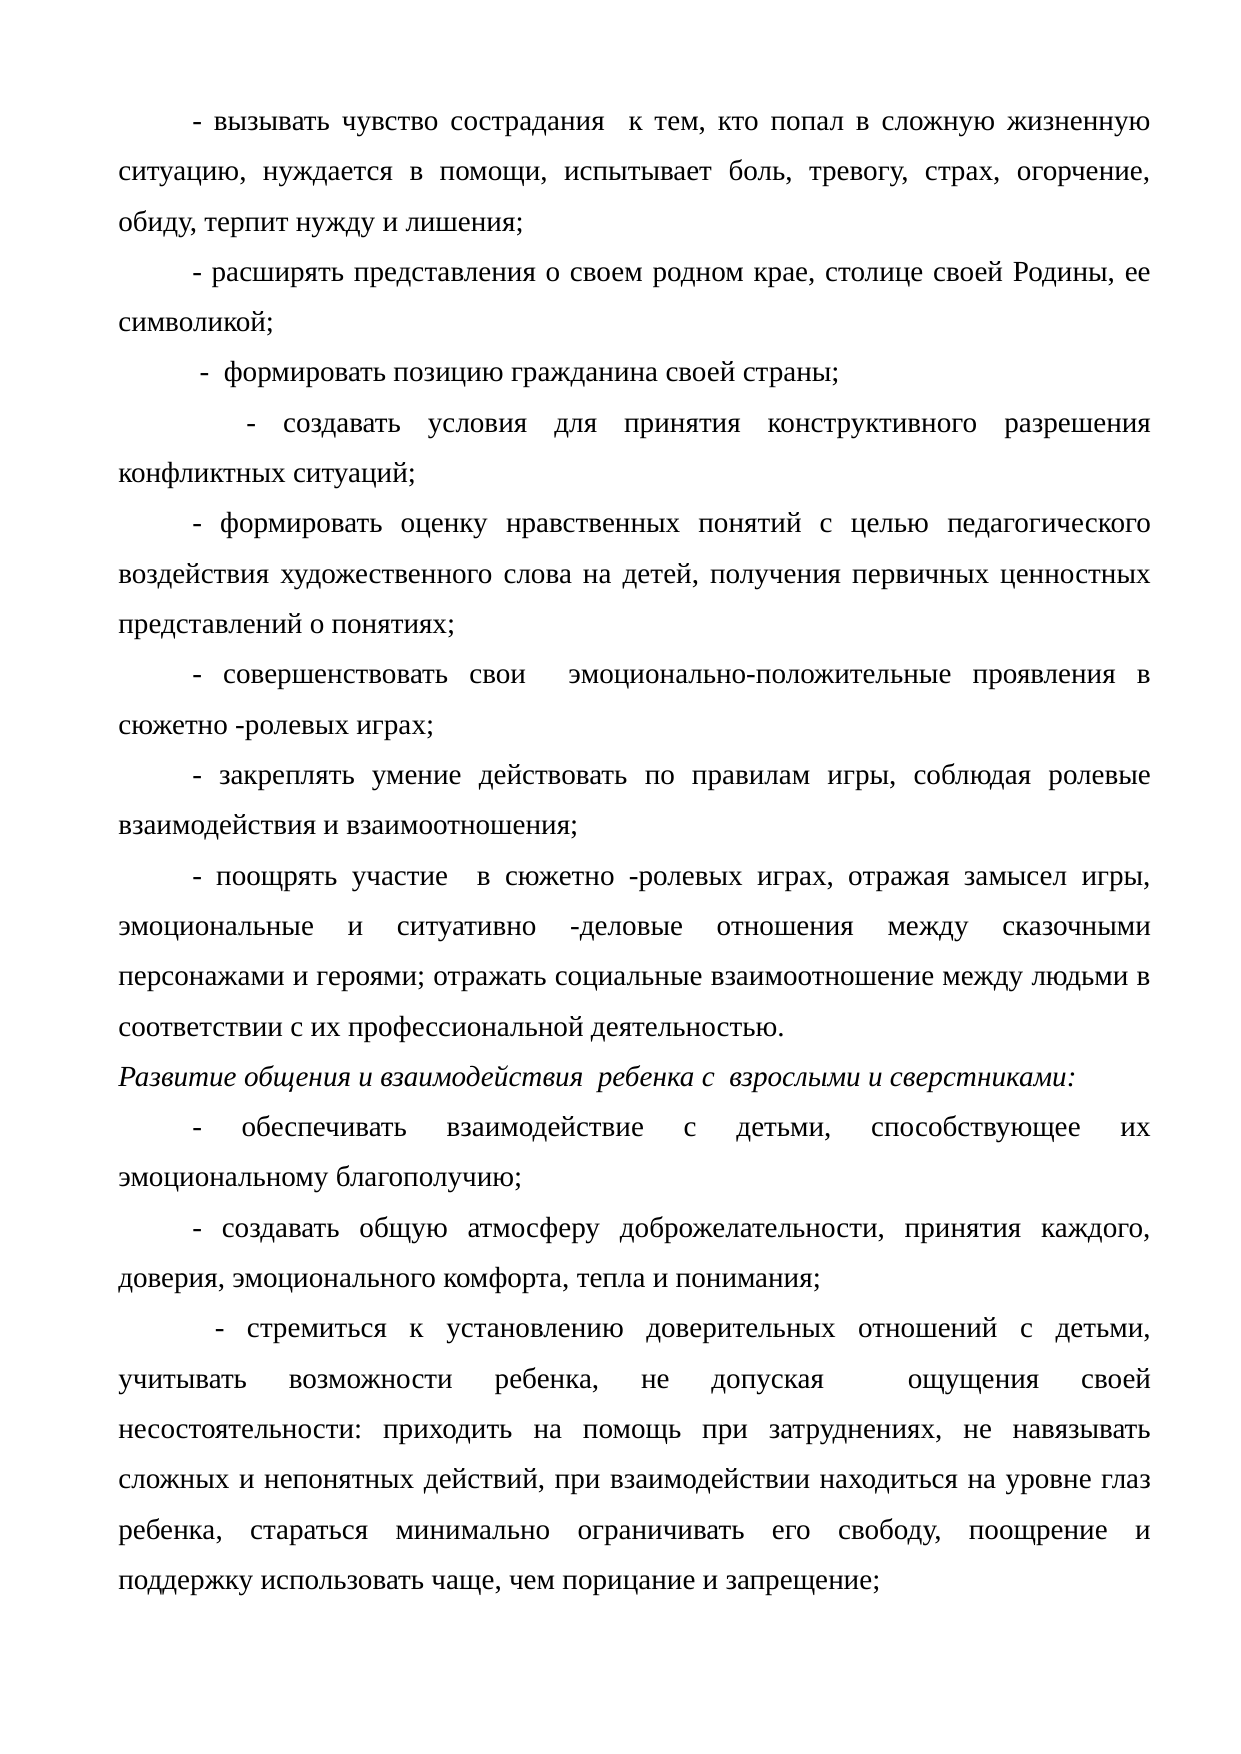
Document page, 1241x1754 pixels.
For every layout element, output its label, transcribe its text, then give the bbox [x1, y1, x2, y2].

text - формировать позицию гражданина своей страны; [118, 354, 1152, 388]
text - совершенствовать свои эмоционально-положительные проявления в сюжетно -ролевых играх; [118, 656, 1152, 740]
text - поощрять участие в сюжетно -ролевых играх, отражая замысел игры, эмоциональные и ситуативно -деловые отношения между сказочными персонажами и героями; отражать социальные взаимоотношение между людьми в соответствии с их профессиональной деятельностью. [118, 858, 1152, 1042]
text - вызывать чувство сострадания к тем, кто попал в сложную жизненную ситуацию, нуждается в помощи, испытывает боль, тревогу, страх, огорчение, обиду, терпит нужду и лишения; [118, 103, 1152, 237]
text - создавать общую атмосферу доброжелательности, принятия каждого, доверия, эмоционального комфорта, тепла и понимания; [118, 1210, 1152, 1294]
text Развитие общения и взаимодействия ребенка с взрослыми и сверстниками: [118, 1059, 1152, 1092]
text - создавать условия для принятия конструктивного разрешения конфликтных ситуаций; [118, 405, 1152, 489]
text - расширять представления о своем родном крае, столице своей Родины, ее символикой; [118, 254, 1152, 338]
text - формировать оценку нравственных понятий с целью педагогического воздействия художественного слова на детей, получения первичных ценностных представлений о понятиях; [118, 506, 1152, 640]
text - закреплять умение действовать по правилам игры, соблюдая ролевые взаимодействия и взаимоотношения; [118, 757, 1152, 841]
text - стремиться к установлению доверительных отношений с детьми, учитывать возможности ребенка, не допуская ощущения своей несостоятельности: приходить на помощь при затруднениях, не навязывать сложных и непонятных действий, при взаимодействии находиться на уровне глаз ребенка, стараться минимально ограничивать его свободу, поощрение и поддержку использовать чаще, чем порицание и запрещение; [118, 1311, 1152, 1596]
text - обеспечивать взаимодействие с детьми, способствующее их эмоциональному благополучию; [118, 1109, 1152, 1193]
